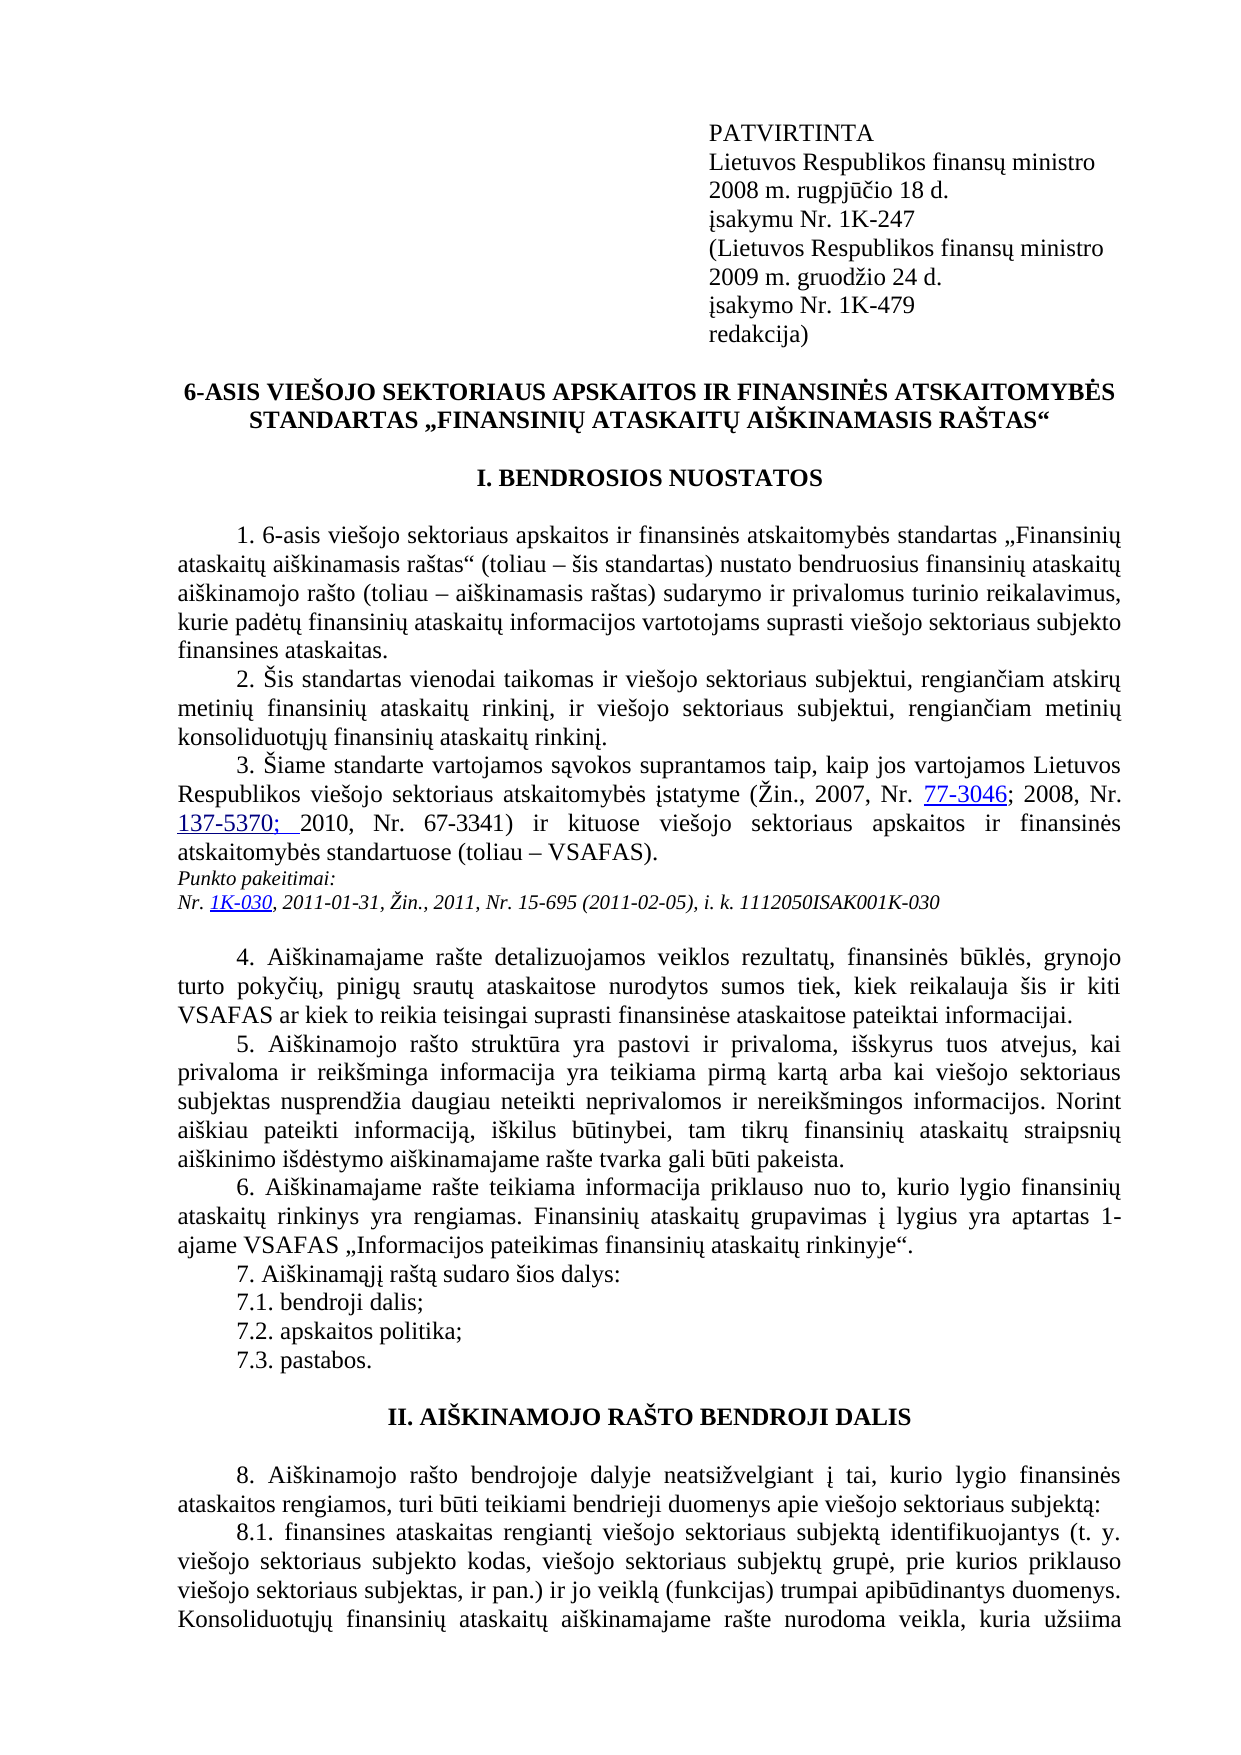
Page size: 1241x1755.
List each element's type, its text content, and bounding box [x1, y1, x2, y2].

text II. AIŠKINAMOJO RAŠTO BENDROJI DALIS [177, 1402, 1122, 1431]
text Nr. 1K-030, 2011-01-31, Žin., 2011, Nr. 15-695 (2011-02-05), i. k. 1112050ISAK001K-030 [177, 890, 1122, 914]
text 6. Aiškinamajame rašte teikiama informacija priklauso nuo to, kurio lygio finansinių ataskaitų rinkinys yra rengiamas. Finansinių ataskaitų grupavimas į lygius yra aptartas 1-ajame VSAFAS „Informacijos pateikimas finansinių ataskaitų rinkinyje“. [177, 1172, 1122, 1259]
text 8. Aiškinamojo rašto bendrojoje dalyje neatsižvelgiant į tai, kurio lygio finansinės ataskaitos rengiamos, turi būti teikiami bendrieji duomenys apie viešojo sektoriaus subjektą: [177, 1460, 1122, 1517]
text (Lietuvos Respublikos finansų ministro [177, 233, 1122, 262]
text įsakymo Nr. 1K-479 [177, 291, 1122, 319]
text 2008 m. rugpjūčio 18 d. [177, 176, 1122, 204]
text 4. Aiškinamajame rašte detalizuojamos veiklos rezultatų, finansinės būklės, grynojo turto pokyčių, pinigų srautų ataskaitose nurodytos sumos tiek, kiek reikalauja šis ir kiti VSAFAS ar kiek to reikia teisingai suprasti finansinėse ataskaitose pateiktai informacijai. [177, 942, 1122, 1029]
text 2009 m. gruodžio 24 d. [177, 262, 1122, 291]
text 5. Aiškinamojo rašto struktūra yra pastovi ir privaloma, išskyrus tuos atvejus, kai privaloma ir reikšminga informacija yra teikiama pirmą kartą arba kai viešojo sektoriaus subjektas nusprendžia daugiau neteikti neprivalomos ir nereikšmingos informacijos. Norint aiškiau pateikti informaciją, iškilus būtinybei, tam tikrų finansinių ataskaitų straipsnių aiškinimo išdėstymo aiškinamajame rašte tvarka gali būti pakeista. [177, 1029, 1122, 1172]
text redakcija) [177, 319, 1122, 348]
text PATVIRTINTA [177, 118, 1122, 147]
text I. BENDROSIOS NUOSTATOS [177, 463, 1122, 492]
text Lietuvos Respublikos finansų ministro [177, 147, 1122, 176]
text 8.1. finansines ataskaitas rengiantį viešojo sektoriaus subjektą identifikuojantys (t. y. viešojo sektoriaus subjekto kodas, viešojo sektoriaus subjektų grupė, prie kurios priklauso viešojo sektoriaus subjektas, ir pan.) ir jo veiklą (funkcijas) trumpai apibūdinantys duomenys. Konsoliduotųjų finansinių ataskaitų aiškinamajame rašte nurodoma veikla, kuria užsiima [177, 1517, 1122, 1632]
text 7.2. apskaitos politika; [177, 1316, 1122, 1345]
text įsakymu Nr. 1K-247 [177, 204, 1122, 233]
text 2. Šis standartas vienodai taikomas ir viešojo sektoriaus subjektui, rengiančiam atskirų metinių finansinių ataskaitų rinkinį, ir viešojo sektoriaus subjektui, rengiančiam metinių konsoliduotųjų finansinių ataskaitų rinkinį. [177, 664, 1122, 751]
text 6-ASIS VIEŠOJO SEKTORIAUS APSKAITOS IR FINANSINĖS ATSKAITOMYBĖS STANDARTAS „FINANSINIŲ ATASKAITŲ AIŠKINAMASIS RAŠTAS“ [177, 377, 1122, 434]
text 1. 6-asis viešojo sektoriaus apskaitos ir finansinės atskaitomybės standartas „Finansinių ataskaitų aiškinamasis raštas“ (toliau – šis standartas) nustato bendruosius finansinių ataskaitų aiškinamojo rašto (toliau – aiškinamasis raštas) sudarymo ir privalomus turinio reikalavimus, kurie padėtų finansinių ataskaitų informacijos vartotojams suprasti viešojo sektoriaus subjekto finansines ataskaitas. [177, 521, 1122, 664]
text 7.3. pastabos. [177, 1345, 1122, 1374]
text 7. Aiškinamąjį raštą sudaro šios dalys: [177, 1259, 1122, 1287]
text 7.1. bendroji dalis; [177, 1287, 1122, 1316]
text 3. Šiame standarte vartojamos sąvokos suprantamos taip, kaip jos vartojamos Lietuvos Respublikos viešojo sektoriaus atskaitomybės įstatyme (Žin., 2007, Nr. 77-3046; 2008, Nr. 137-5370; 2010, Nr. 67-3341) ir kituose viešojo sektoriaus apskaitos ir finansinės atskaitomybės standartuose (toliau – VSAFAS). [177, 751, 1122, 866]
text Punkto pakeitimai: [177, 866, 1122, 890]
